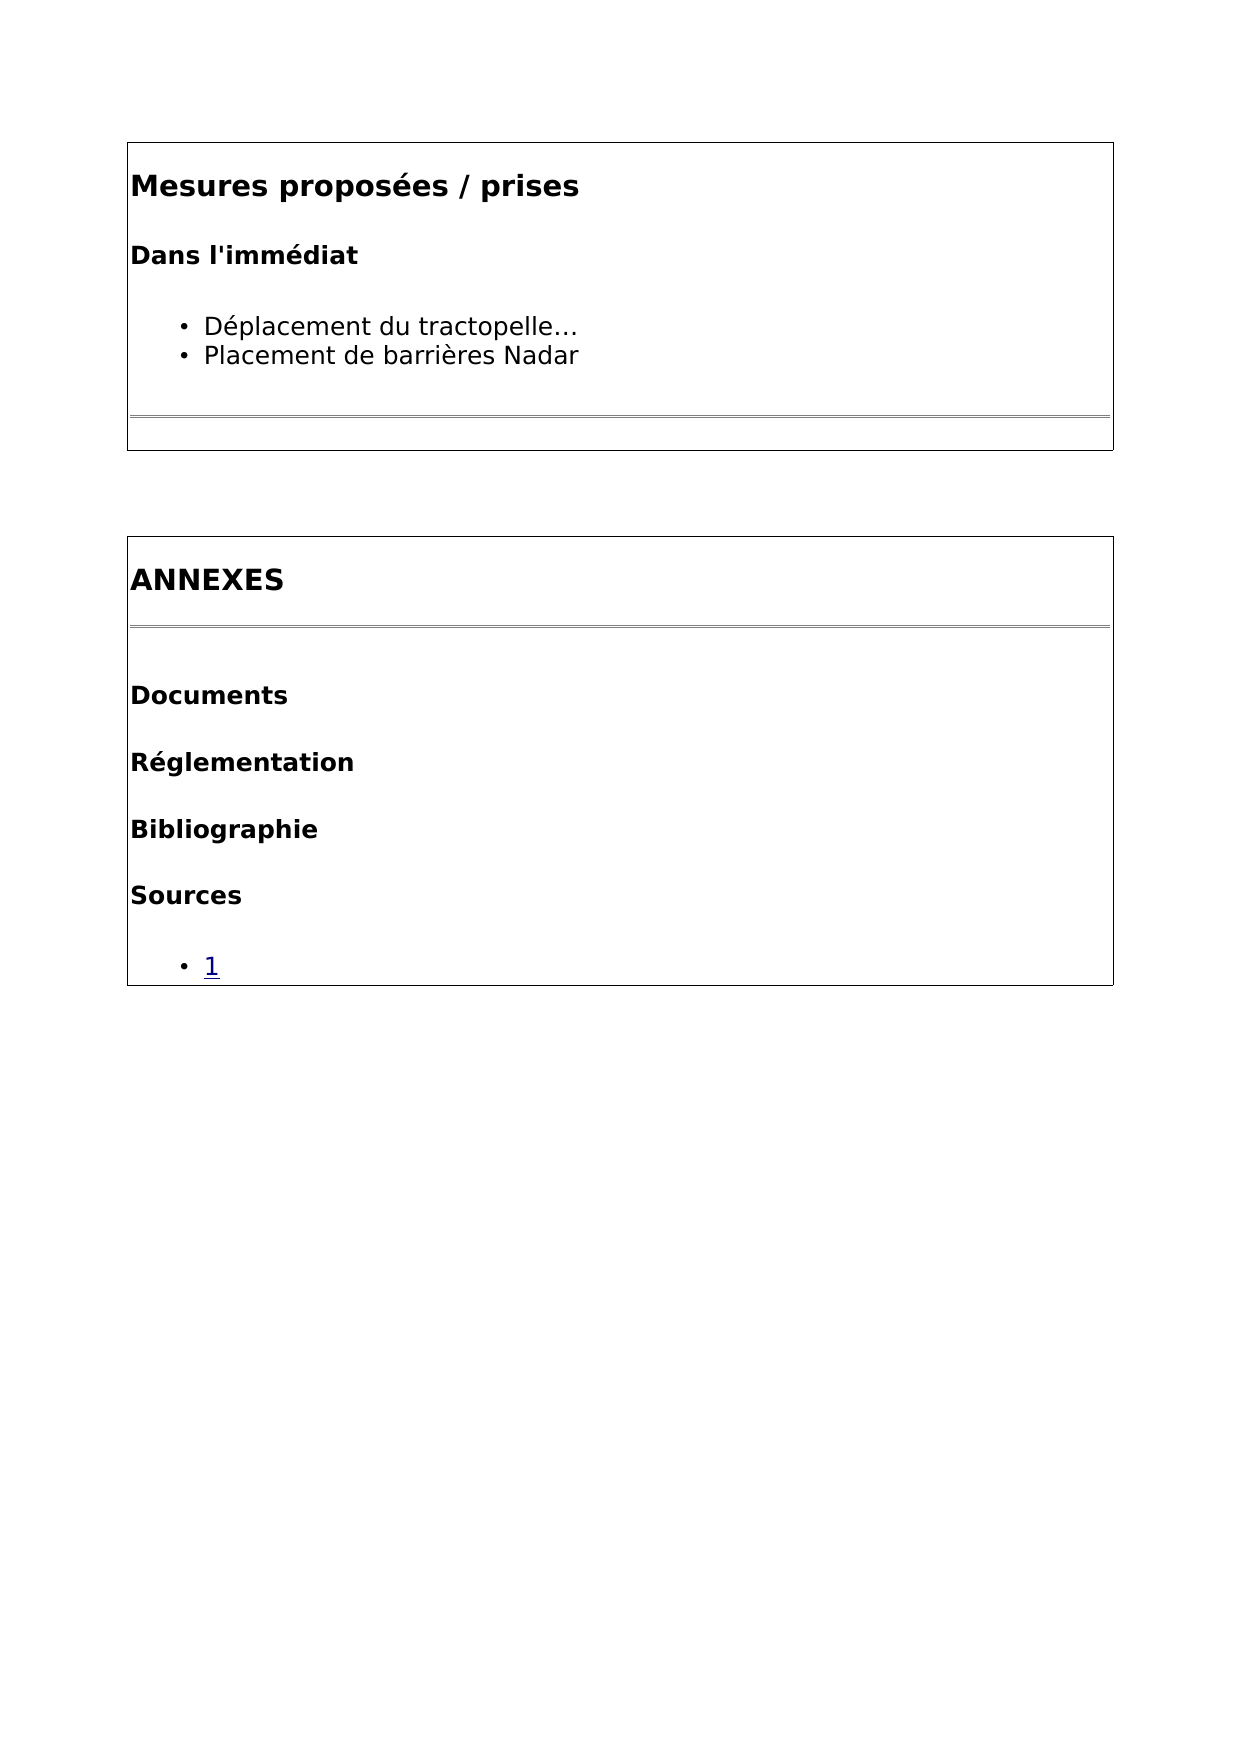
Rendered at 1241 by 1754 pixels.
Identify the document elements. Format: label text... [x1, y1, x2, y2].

table_header Mesures proposées / prises Dans l'immédiat Déplacement du tractopelle… Placement de barrières Nadar [128, 143, 1113, 449]
table_header ANNEXES Documents Réglementation Bibliographie Sources 1 [128, 537, 1113, 985]
